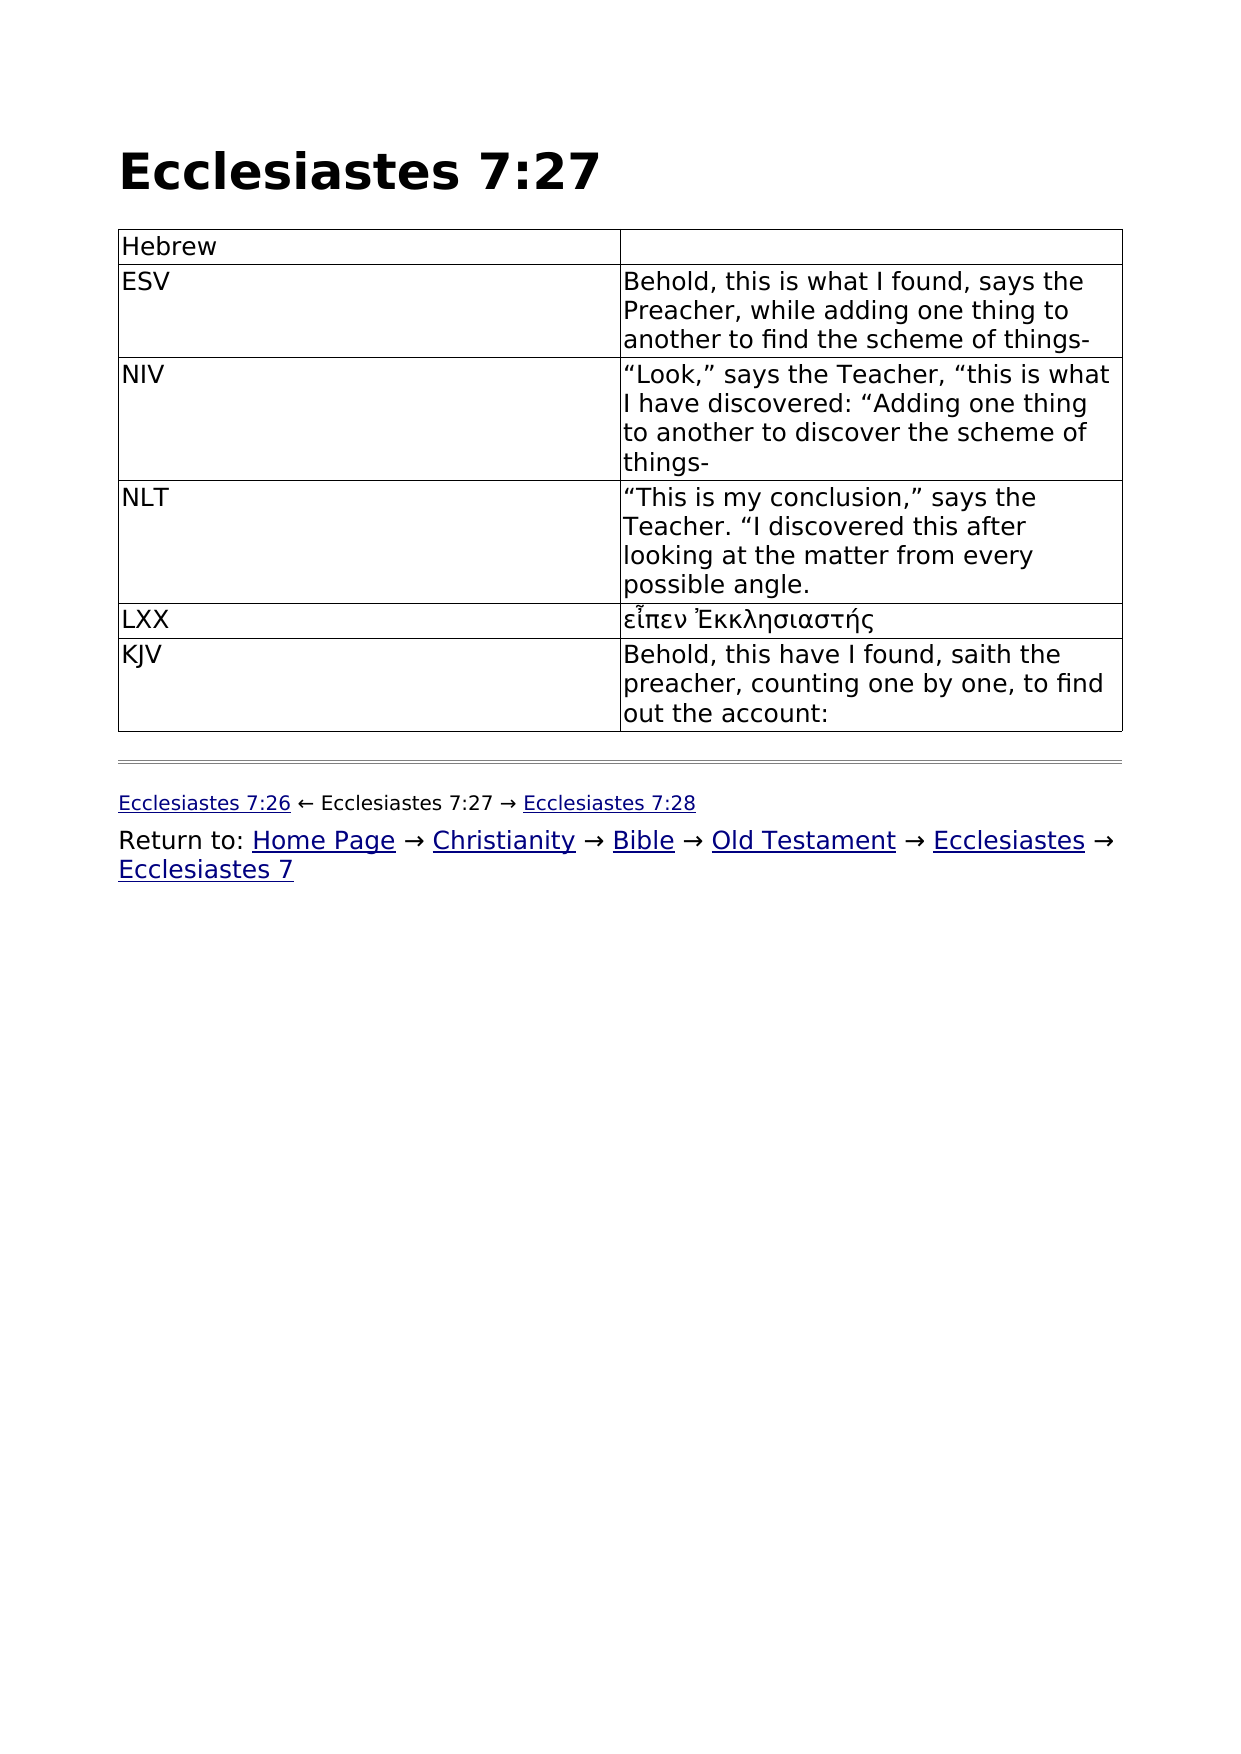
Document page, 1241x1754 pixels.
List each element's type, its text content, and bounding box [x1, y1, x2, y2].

table_cell ESV [119, 265, 620, 357]
table_cell Behold, this is what I found, says the Preacher, while adding one thing to another to find the scheme of things- [621, 265, 1122, 357]
table_cell εἶπεν Ἐκκλησιαστής [621, 604, 1122, 637]
table_cell Behold, this have I found, saith the preacher, counting one by one, to find out the account: [621, 639, 1122, 731]
table_cell LXX [119, 604, 620, 637]
table_header Hebrew [119, 230, 620, 264]
text Return to: Home Page → Christianity → Bible → Old Testament → Ecclesiastes → Ecclesiastes 7 [118, 826, 1122, 884]
table_cell KJV [119, 639, 620, 731]
table_cell “This is my conclusion,” says the Teacher. “I discovered this after looking at the matter from every possible angle. [621, 481, 1122, 602]
table_header [621, 230, 1122, 264]
text Ecclesiastes 7:26 ← Ecclesiastes 7:27 → Ecclesiastes 7:28 [118, 792, 1122, 826]
table_cell NIV [119, 358, 620, 480]
table_cell NLT [119, 481, 620, 602]
table_cell “Look,” says the Teacher, “this is what I have discovered: “Adding one thing to another to discover the scheme of things- [621, 358, 1122, 480]
subtitle Ecclesiastes 7:27 [118, 143, 1122, 201]
